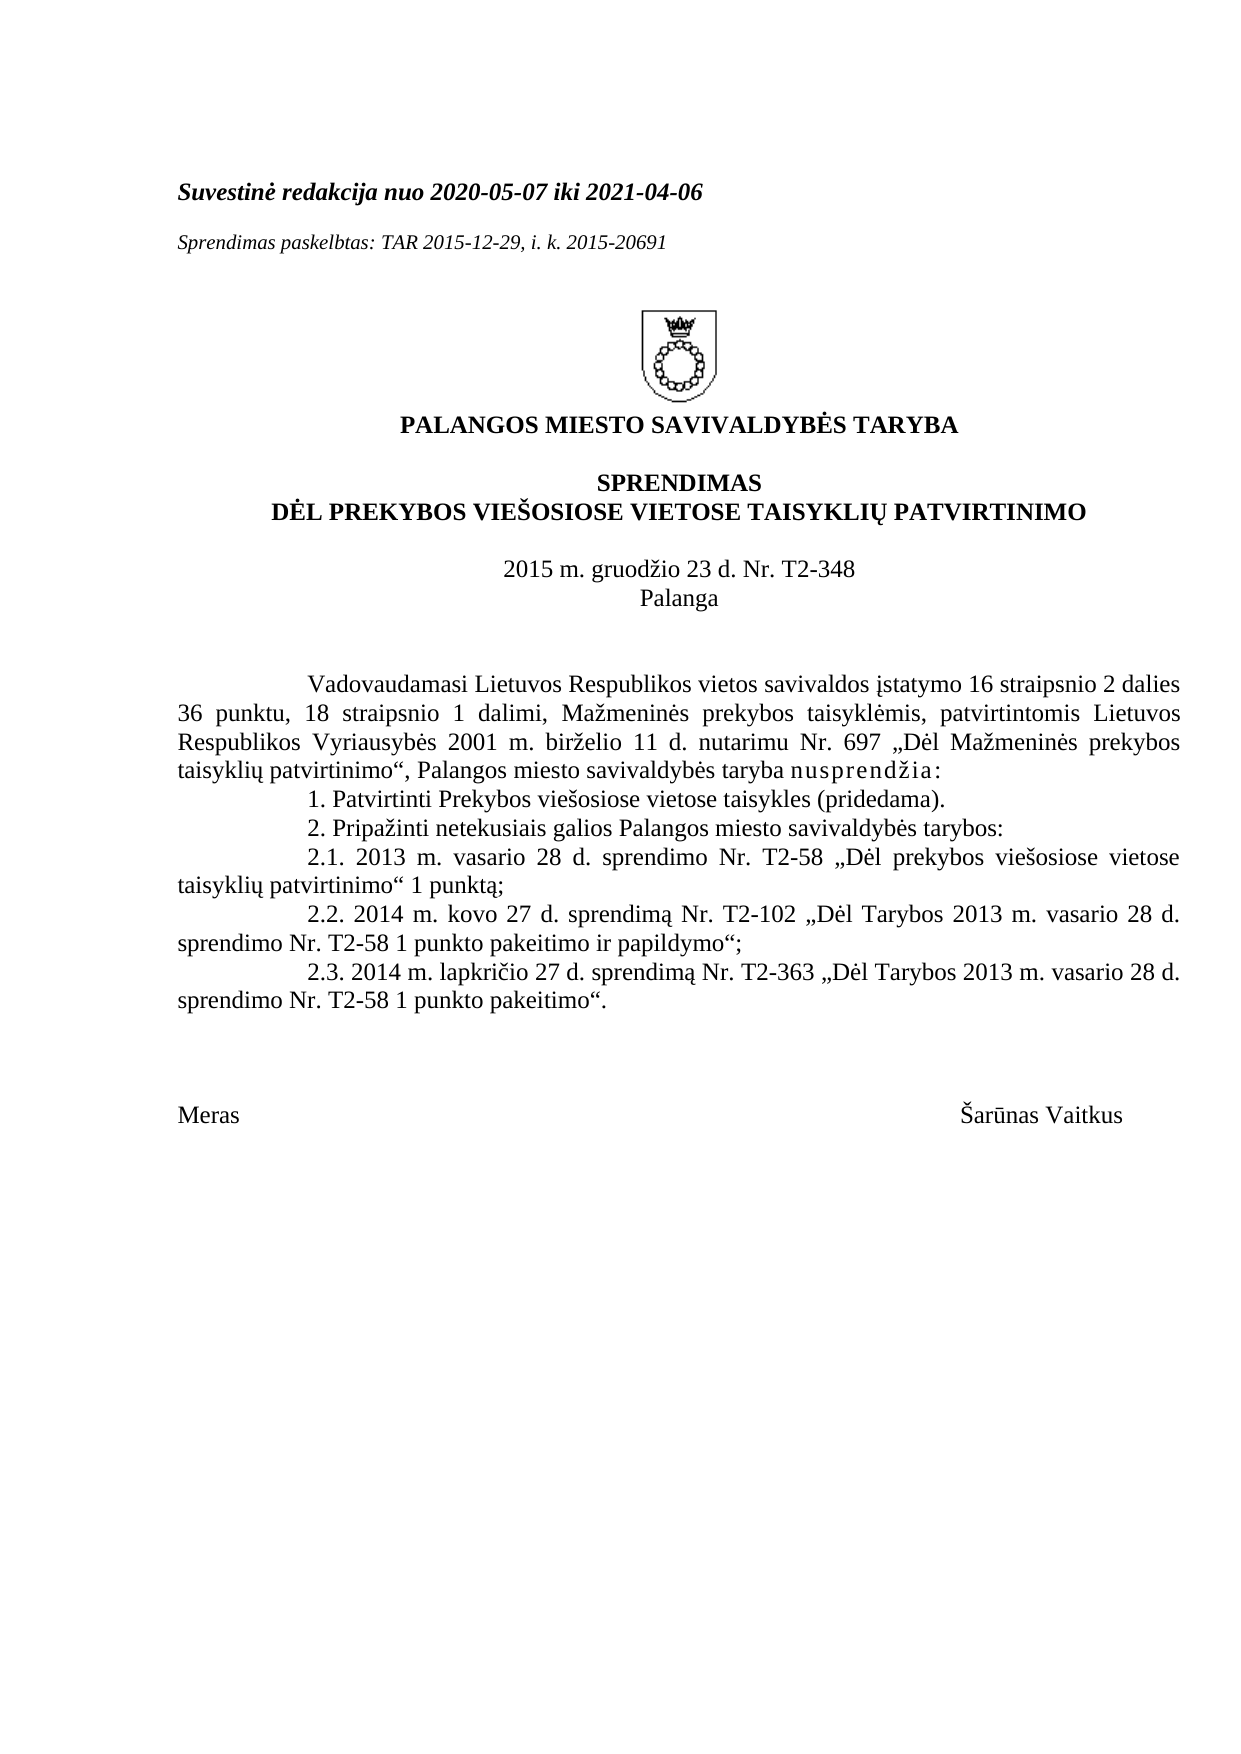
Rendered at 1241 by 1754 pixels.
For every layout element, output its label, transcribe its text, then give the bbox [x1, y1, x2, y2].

text 2.1. 2013 m. vasario 28 d. sprendimo Nr. T2-58 „Dėl prekybos viešosiose vietose taisyklių patvirtinimo“ 1 punktą; [177, 842, 1181, 899]
text PALANGOS MIESTO SAVIVALDYBĖS TARYBA [177, 410, 1181, 439]
text Palanga [177, 583, 1181, 612]
text 2. Pripažinti netekusiais galios Palangos miesto savivaldybės tarybos: [177, 813, 1181, 842]
text DĖL PREKYBOS VIEŠOSIOSE VIETOSE TAISYKLIŲ PATVIRTINIMO [177, 497, 1181, 525]
text Vadovaudamasi Lietuvos Respublikos vietos savivaldos įstatymo 16 straipsnio 2 dalies 36 punktu, 18 straipsnio 1 dalimi, Mažmeninės prekybos taisyklėmis, patvirtintomis Lietuvos Respublikos Vyriausybės 2001 m. birželio 11 d. nutarimu Nr. 697 „Dėl Mažmeninės prekybos taisyklių patvirtinimo“, Palangos miesto savivaldybės taryba nusprendžia: [177, 669, 1181, 784]
text 1. Patvirtinti Prekybos viešosiose vietose taisykles (pridedama). [177, 784, 1181, 813]
text Sprendimas paskelbtas: TAR 2015-12-29, i. k. 2015-20691 [177, 230, 1181, 254]
text SPRENDIMAS [177, 468, 1181, 497]
text 2015 m. gruodžio 23 d. Nr. T2-348 [177, 554, 1181, 583]
text 2.2. 2014 m. kovo 27 d. sprendimą Nr. T2-102 „Dėl Tarybos 2013 m. vasario 28 d. sprendimo Nr. T2-58 1 punkto pakeitimo ir papildymo“; [177, 899, 1181, 957]
text Meras Šarūnas Vaitkus [177, 1100, 1181, 1129]
text Suvestinė redakcija nuo 2020-05-07 iki 2021-04-06 [177, 177, 1181, 206]
text 2.3. 2014 m. lapkričio 27 d. sprendimą Nr. T2-363 „Dėl Tarybos 2013 m. vasario 28 d. sprendimo Nr. T2-58 1 punkto pakeitimo“. [177, 957, 1181, 1014]
